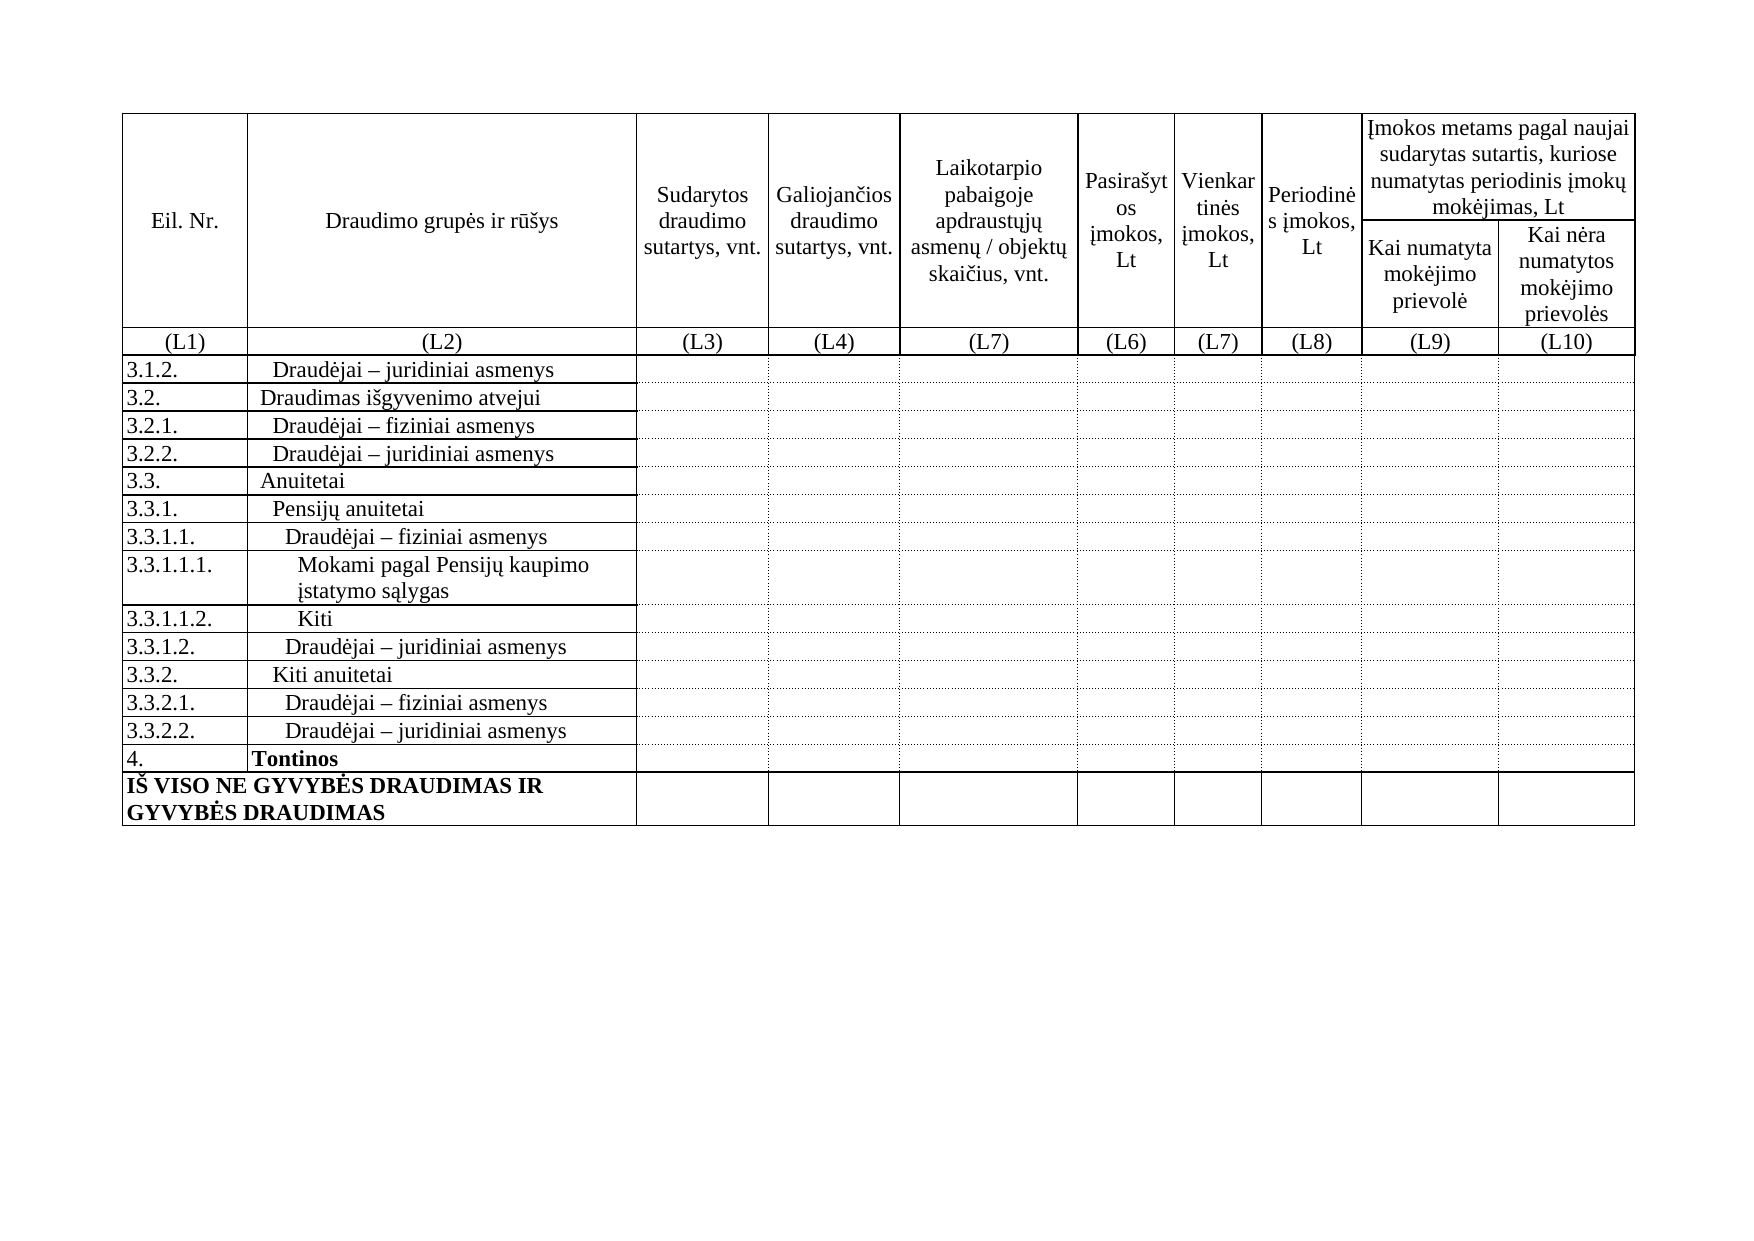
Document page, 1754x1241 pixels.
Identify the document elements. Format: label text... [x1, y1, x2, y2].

table_cell [1168, 494, 1174, 522]
table_cell [1168, 632, 1174, 660]
table_cell [1174, 410, 1262, 438]
table_cell [1358, 438, 1362, 466]
table_cell [1078, 604, 1174, 632]
table_cell [1078, 716, 1082, 743]
table_cell [637, 716, 642, 743]
table_cell [1174, 356, 1178, 382]
table_cell [1362, 660, 1367, 688]
table_cell [1362, 773, 1498, 825]
table_cell [1358, 494, 1362, 522]
table_cell (L3) [637, 328, 641, 354]
table_cell [900, 438, 904, 466]
table_cell [1498, 438, 1502, 466]
table_cell [1494, 356, 1498, 382]
table_cell [762, 632, 768, 660]
table_cell [1262, 773, 1361, 825]
table_cell [1258, 688, 1262, 716]
table_cell [1493, 744, 1498, 771]
table_cell Kiti [248, 606, 297, 632]
table_cell [1498, 356, 1502, 382]
table_cell [1078, 466, 1082, 494]
table_cell [1493, 632, 1498, 660]
table_cell [896, 688, 900, 716]
table_cell Draudėjai – fiziniai asmenys [248, 412, 272, 438]
table_cell Draudėjai – juridiniai asmenys [248, 633, 285, 660]
table_cell [896, 716, 900, 743]
table_cell (L2) [632, 328, 636, 354]
table_cell [1258, 522, 1262, 550]
table_cell [1262, 522, 1267, 550]
table_cell [1078, 494, 1082, 522]
table_cell 3.3.1.1.1. [123, 551, 247, 604]
table_cell [1362, 356, 1366, 382]
table_cell (L3) [764, 328, 768, 354]
table_cell [1498, 382, 1634, 410]
table_cell [762, 744, 768, 771]
table_cell [896, 466, 900, 494]
table_cell [1168, 716, 1174, 743]
table_cell [1078, 688, 1082, 716]
table_cell [1498, 688, 1502, 716]
table_cell [1262, 382, 1362, 410]
table_cell [896, 438, 900, 466]
table_cell [637, 660, 642, 688]
table_cell [1358, 688, 1362, 716]
table_cell [1174, 744, 1179, 771]
table_cell [896, 632, 900, 660]
table_cell [1258, 716, 1262, 743]
table_header Vienkartinės įmokos, Lt [1175, 114, 1261, 326]
table_cell [1498, 466, 1502, 494]
table_cell [1493, 660, 1498, 688]
table_cell [768, 522, 773, 550]
table_cell [768, 632, 773, 660]
table_cell [768, 744, 773, 771]
table_cell [1078, 438, 1082, 466]
table_cell [1074, 494, 1078, 522]
table_cell [1168, 744, 1174, 771]
table_cell [1078, 744, 1082, 771]
table_header Sudarytos draudimo sutartys, vnt. [637, 114, 768, 326]
table_cell [1362, 410, 1498, 438]
table_cell Kai numatyta mokėjimo prievolė [1363, 221, 1498, 326]
table_cell [1498, 410, 1634, 438]
table_cell [1493, 466, 1498, 494]
table_cell 3.2. [243, 384, 247, 410]
table_cell [1074, 356, 1078, 382]
table_cell [1362, 466, 1367, 494]
table_cell [1498, 522, 1502, 550]
table_cell [1493, 522, 1498, 550]
table_cell [1358, 716, 1362, 743]
table_cell [768, 382, 900, 410]
table_cell 3.3. [243, 468, 247, 494]
table_cell Draudėjai – juridiniai asmenys [248, 356, 272, 382]
table_cell [1498, 494, 1502, 522]
table_cell [1174, 550, 1262, 604]
table_cell [1078, 382, 1174, 410]
table_cell [764, 356, 768, 382]
table_cell [896, 744, 900, 771]
table_cell [1174, 688, 1179, 716]
table_header Galiojančios draudimo sutartys, vnt. [769, 114, 899, 326]
table_cell [1362, 522, 1367, 550]
table_cell [1362, 744, 1367, 771]
table_cell [637, 438, 642, 466]
table_cell [900, 522, 904, 550]
table_cell [1258, 494, 1262, 522]
table_cell [637, 773, 768, 825]
table_cell [762, 438, 768, 466]
table_cell [1074, 716, 1078, 743]
table_cell [1074, 660, 1078, 688]
table_cell [1358, 466, 1362, 494]
table_cell [1358, 356, 1362, 382]
table_cell [1168, 688, 1174, 716]
table_cell [1168, 438, 1174, 466]
table_cell [1262, 688, 1267, 716]
table_header Draudimo grupės ir rūšys [248, 114, 636, 326]
table_cell [1078, 522, 1082, 550]
table_cell [1074, 466, 1078, 494]
table_cell Draudėjai – juridiniai asmenys [248, 440, 272, 466]
table_cell [1358, 522, 1362, 550]
table_cell [762, 716, 768, 743]
table_cell [896, 522, 900, 550]
table_cell [1174, 632, 1179, 660]
table_cell [1262, 466, 1267, 494]
table_cell [900, 356, 904, 382]
table_cell Anuitetai [248, 468, 260, 494]
table_header Laikotarpio pabaigoje apdraustųjų asmenų / objektų skaičius, vnt. [901, 114, 1077, 326]
table_cell [1358, 744, 1362, 771]
table_cell [1174, 382, 1262, 410]
table_cell Pensijų anuitetai [248, 496, 272, 522]
table_cell [768, 356, 772, 382]
table_cell [1078, 632, 1082, 660]
table_cell [1078, 660, 1082, 688]
table_cell [1498, 716, 1502, 743]
table_cell [637, 522, 642, 550]
table_cell [762, 466, 768, 494]
table_cell [900, 660, 904, 688]
table_cell [1262, 716, 1267, 743]
table_cell [1262, 550, 1362, 604]
table_cell [1262, 410, 1362, 438]
table_cell [637, 550, 768, 604]
table_cell [1262, 744, 1267, 771]
table_cell [896, 356, 900, 382]
table_cell [1493, 494, 1498, 522]
table_cell [768, 716, 773, 743]
table_cell [1174, 494, 1179, 522]
table_cell [1174, 438, 1179, 466]
table_cell [768, 688, 773, 716]
table_cell [768, 438, 773, 466]
table_cell [1174, 660, 1179, 688]
table_cell (L1) [243, 328, 247, 354]
table_cell [768, 466, 773, 494]
table_cell [900, 716, 904, 743]
table_cell [1170, 356, 1174, 382]
table_cell [637, 410, 768, 438]
table_cell [1258, 744, 1262, 771]
table_cell [1078, 773, 1174, 825]
table_cell Kiti anuitetai [248, 661, 272, 688]
table_cell [1362, 632, 1367, 660]
table_cell [637, 688, 642, 716]
table_cell [900, 744, 904, 771]
table_cell [900, 466, 904, 494]
table_cell [1074, 438, 1078, 466]
table_cell [768, 494, 773, 522]
table_cell [1074, 522, 1078, 550]
table_cell [637, 494, 642, 522]
table_cell [1168, 466, 1174, 494]
table_header Eil. Nr. [123, 114, 247, 326]
table_cell [1362, 716, 1367, 743]
table_cell [1262, 356, 1266, 382]
table_cell [1262, 438, 1267, 466]
table_cell [1174, 716, 1179, 743]
table_cell [1258, 466, 1262, 494]
table_cell [762, 660, 768, 688]
table_cell [1358, 632, 1362, 660]
table_cell [1175, 773, 1261, 825]
table_cell Draudėjai – fiziniai asmenys [248, 523, 285, 550]
table_cell [637, 604, 768, 632]
table_cell [768, 550, 900, 604]
table_cell [1174, 604, 1262, 632]
table_cell [769, 773, 899, 825]
table_cell [1498, 660, 1502, 688]
table_cell (L9) [1494, 328, 1498, 354]
table_cell [1493, 716, 1498, 743]
table_cell [900, 382, 1078, 410]
table_cell [900, 688, 904, 716]
table_cell [1499, 773, 1634, 825]
table_cell [1174, 466, 1179, 494]
table_cell [1362, 494, 1367, 522]
table_cell [637, 632, 642, 660]
table_cell Draudėjai – fiziniai asmenys [248, 689, 285, 716]
table_cell [1498, 550, 1634, 604]
table_cell [762, 494, 768, 522]
table_cell [1493, 688, 1498, 716]
table_cell [1168, 522, 1174, 550]
table_cell [1074, 632, 1078, 660]
table_header Pasirašytos įmokos, Lt [1079, 114, 1174, 326]
table_cell [900, 494, 904, 522]
table_cell [1358, 660, 1362, 688]
table_cell [896, 494, 900, 522]
table_cell [768, 604, 900, 632]
table_cell [1362, 688, 1367, 716]
table_cell Draudėjai – juridiniai asmenys [248, 717, 285, 743]
table_cell [1168, 660, 1174, 688]
table_cell Kiti [632, 606, 636, 632]
table_cell [1078, 356, 1082, 382]
table_cell [637, 382, 768, 410]
table_cell 4. [243, 745, 247, 771]
table_cell Mokami pagal Pensijų kaupimo įstatymo sąlygas [248, 551, 297, 604]
table_cell [1258, 438, 1262, 466]
table_cell [1074, 688, 1078, 716]
table_cell [900, 550, 1078, 604]
table_cell [1078, 550, 1174, 604]
table_cell [1493, 438, 1498, 466]
table_cell [1362, 550, 1498, 604]
table_cell [1262, 494, 1267, 522]
table_cell [762, 688, 768, 716]
table_cell [1258, 660, 1262, 688]
table_cell [900, 632, 904, 660]
table_cell [1258, 632, 1262, 660]
table_cell [1258, 356, 1262, 382]
table_cell [637, 356, 641, 382]
table_cell [900, 604, 1078, 632]
table_cell [762, 522, 768, 550]
table_cell [1362, 382, 1498, 410]
table_cell [637, 744, 642, 771]
table_cell [1262, 604, 1362, 632]
table_cell [637, 466, 642, 494]
table_cell [1498, 604, 1634, 632]
table_cell [1074, 744, 1078, 771]
table_cell [1362, 604, 1498, 632]
table_cell [1174, 522, 1179, 550]
table_cell [1498, 744, 1502, 771]
table_cell [900, 410, 1078, 438]
table_cell [1262, 632, 1267, 660]
table_cell [900, 773, 1077, 825]
table_header Periodinės įmokos, Lt [1263, 114, 1361, 326]
table_cell [1078, 410, 1174, 438]
table_cell (L6) [1170, 328, 1174, 354]
table_cell [1362, 438, 1367, 466]
table_cell [768, 410, 900, 438]
table_cell [896, 660, 900, 688]
table_cell [1498, 632, 1502, 660]
table_cell [768, 660, 773, 688]
table_cell [1262, 660, 1267, 688]
